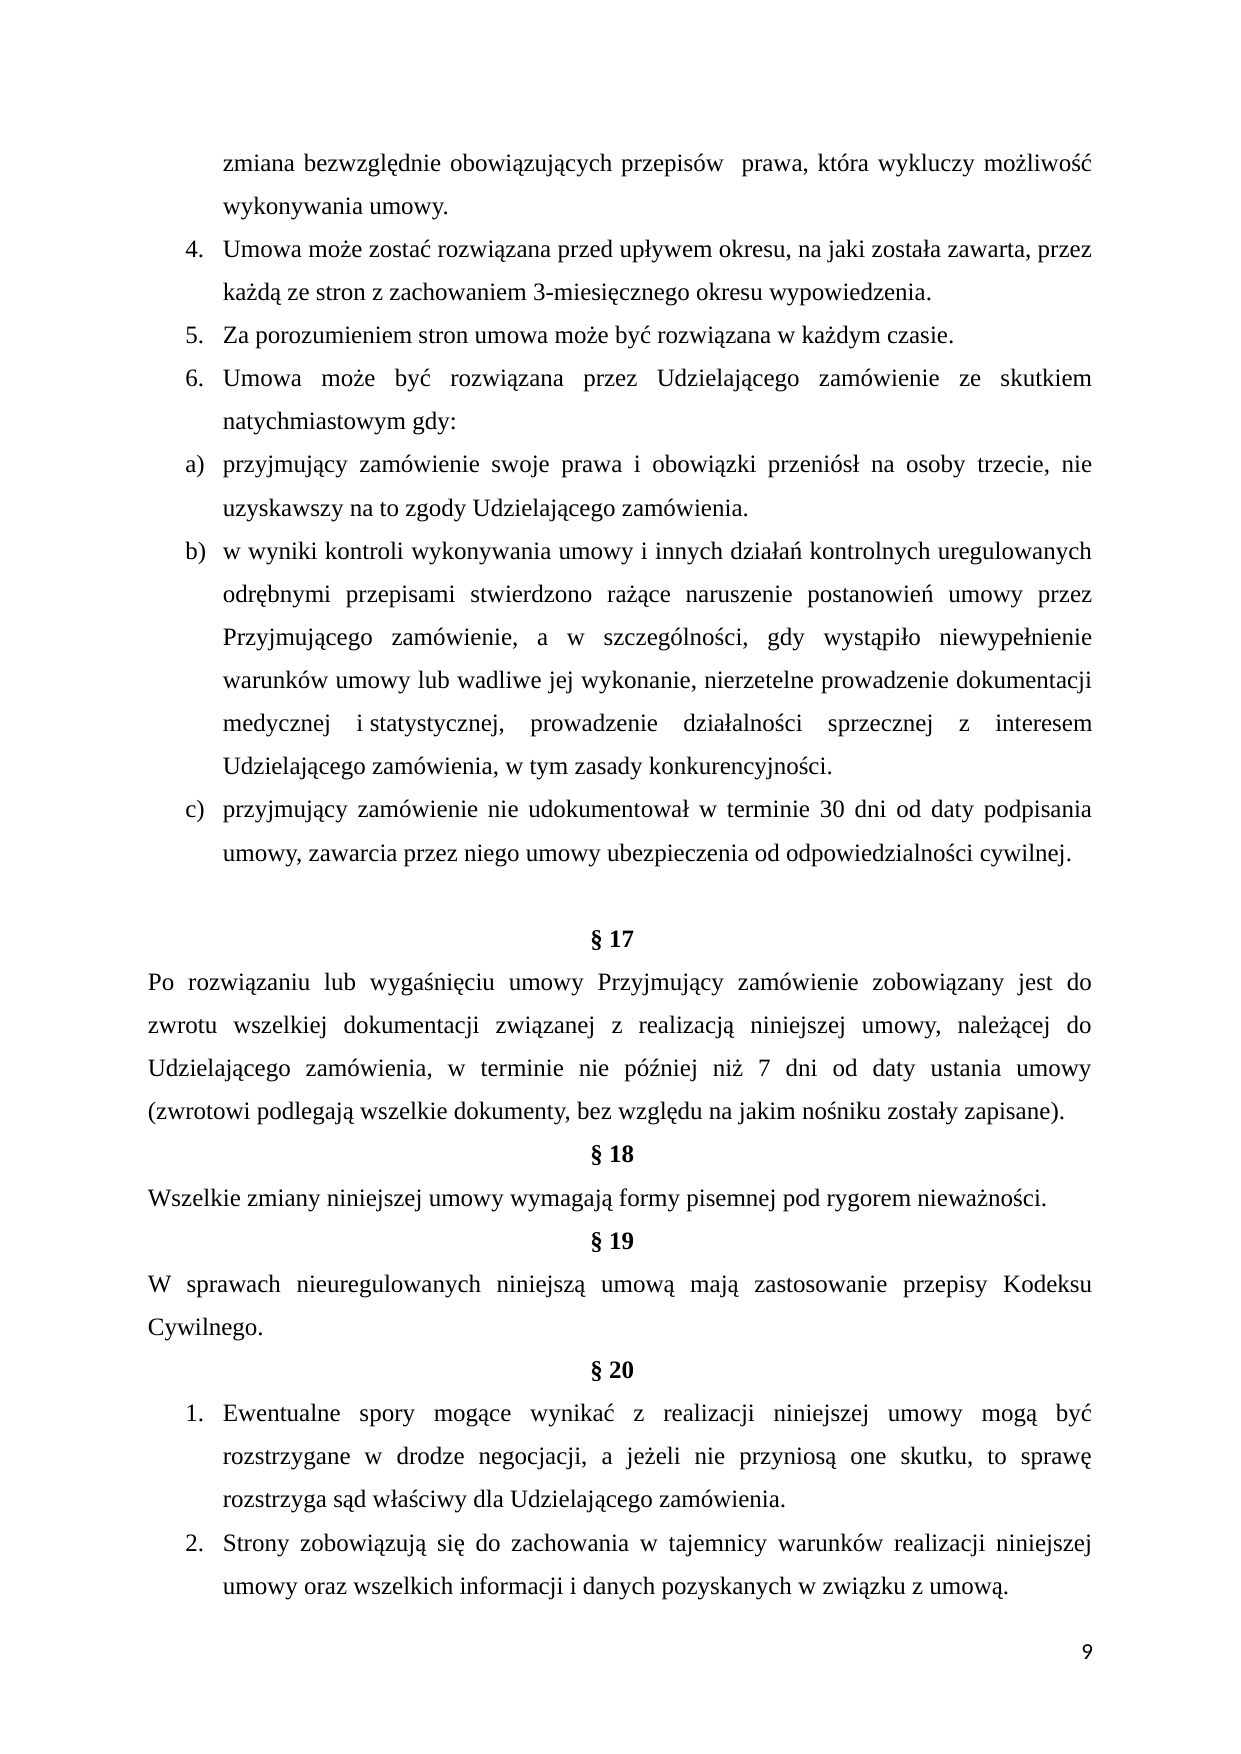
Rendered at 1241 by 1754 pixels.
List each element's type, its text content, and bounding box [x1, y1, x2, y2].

text Wszelkie zmiany niniejszej umowy wymagają formy pisemnej pod rygorem nieważności. [148, 1183, 1093, 1211]
list przyjmujący zamówienie nie udokumentował w terminie 30 dni od daty podpisania umowy, zawarcia przez niego umowy ubezpieczenia od odpowiedzialności cywilnej. [185, 794, 1093, 866]
text § 18 [516, 1139, 1093, 1168]
text § 20 [516, 1355, 1093, 1384]
list Umowa może zostać rozwiązana przed upływem okresu, na jaki została zawarta, przez każdą ze stron z zachowaniem 3-miesięcznego okresu wypowiedzenia. [185, 234, 1093, 306]
list Ewentualne spory mogące wynikać z realizacji niniejszej umowy mogą być rozstrzygane w drodze negocjacji, a jeżeli nie przyniosą one skutku, to sprawę rozstrzyga sąd właściwy dla Udzielającego zamówienia. [185, 1398, 1093, 1513]
list Za porozumieniem stron umowa może być rozwiązana w każdym czasie. [185, 320, 1093, 349]
text § 19 [516, 1226, 1093, 1254]
list § 17 [518, 924, 1093, 953]
list zmiana bezwzględnie obowiązujących przepisów prawa, która wykluczy możliwość wykonywania umowy. [185, 148, 1093, 219]
list Strony zobowiązują się do zachowania w tajemnicy warunków realizacji niniejszej umowy oraz wszelkich informacji i danych pozyskanych w związku z umową. [185, 1528, 1093, 1599]
list w wyniki kontroli wykonywania umowy i innych działań kontrolnych uregulowanych odrębnymi przepisami stwierdzono rażące naruszenie postanowień umowy przez Przyjmującego zamówienie, a w szczególności, gdy wystąpiło niewypełnienie warunków umowy lub wadliwe jej wykonanie, nierzetelne prowadzenie dokumentacji medycznej i statystycznej, prowadzenie działalności sprzecznej z interesem Udzielającego zamówienia, w tym zasady konkurencyjności. [185, 536, 1093, 780]
text Po rozwiązaniu lub wygaśnięciu umowy Przyjmujący zamówienie zobowiązany jest do zwrotu wszelkiej dokumentacji związanej z realizacją niniejszej umowy, należącej do Udzielającego zamówienia, w terminie nie później niż 7 dni od daty ustania umowy (zwrotowi podlegają wszelkie dokumenty, bez względu na jakim nośniku zostały zapisane). [148, 967, 1093, 1125]
text W sprawach nieuregulowanych niniejszą umową mają zastosowanie przepisy Kodeksu Cywilnego. [148, 1269, 1093, 1341]
list przyjmujący zamówienie swoje prawa i obowiązki przeniósł na osoby trzecie, nie uzyskawszy na to zgody Udzielającego zamówienia. [185, 449, 1093, 521]
list Umowa może być rozwiązana przez Udzielającego zamówienie ze skutkiem natychmiastowym gdy: [185, 363, 1093, 435]
